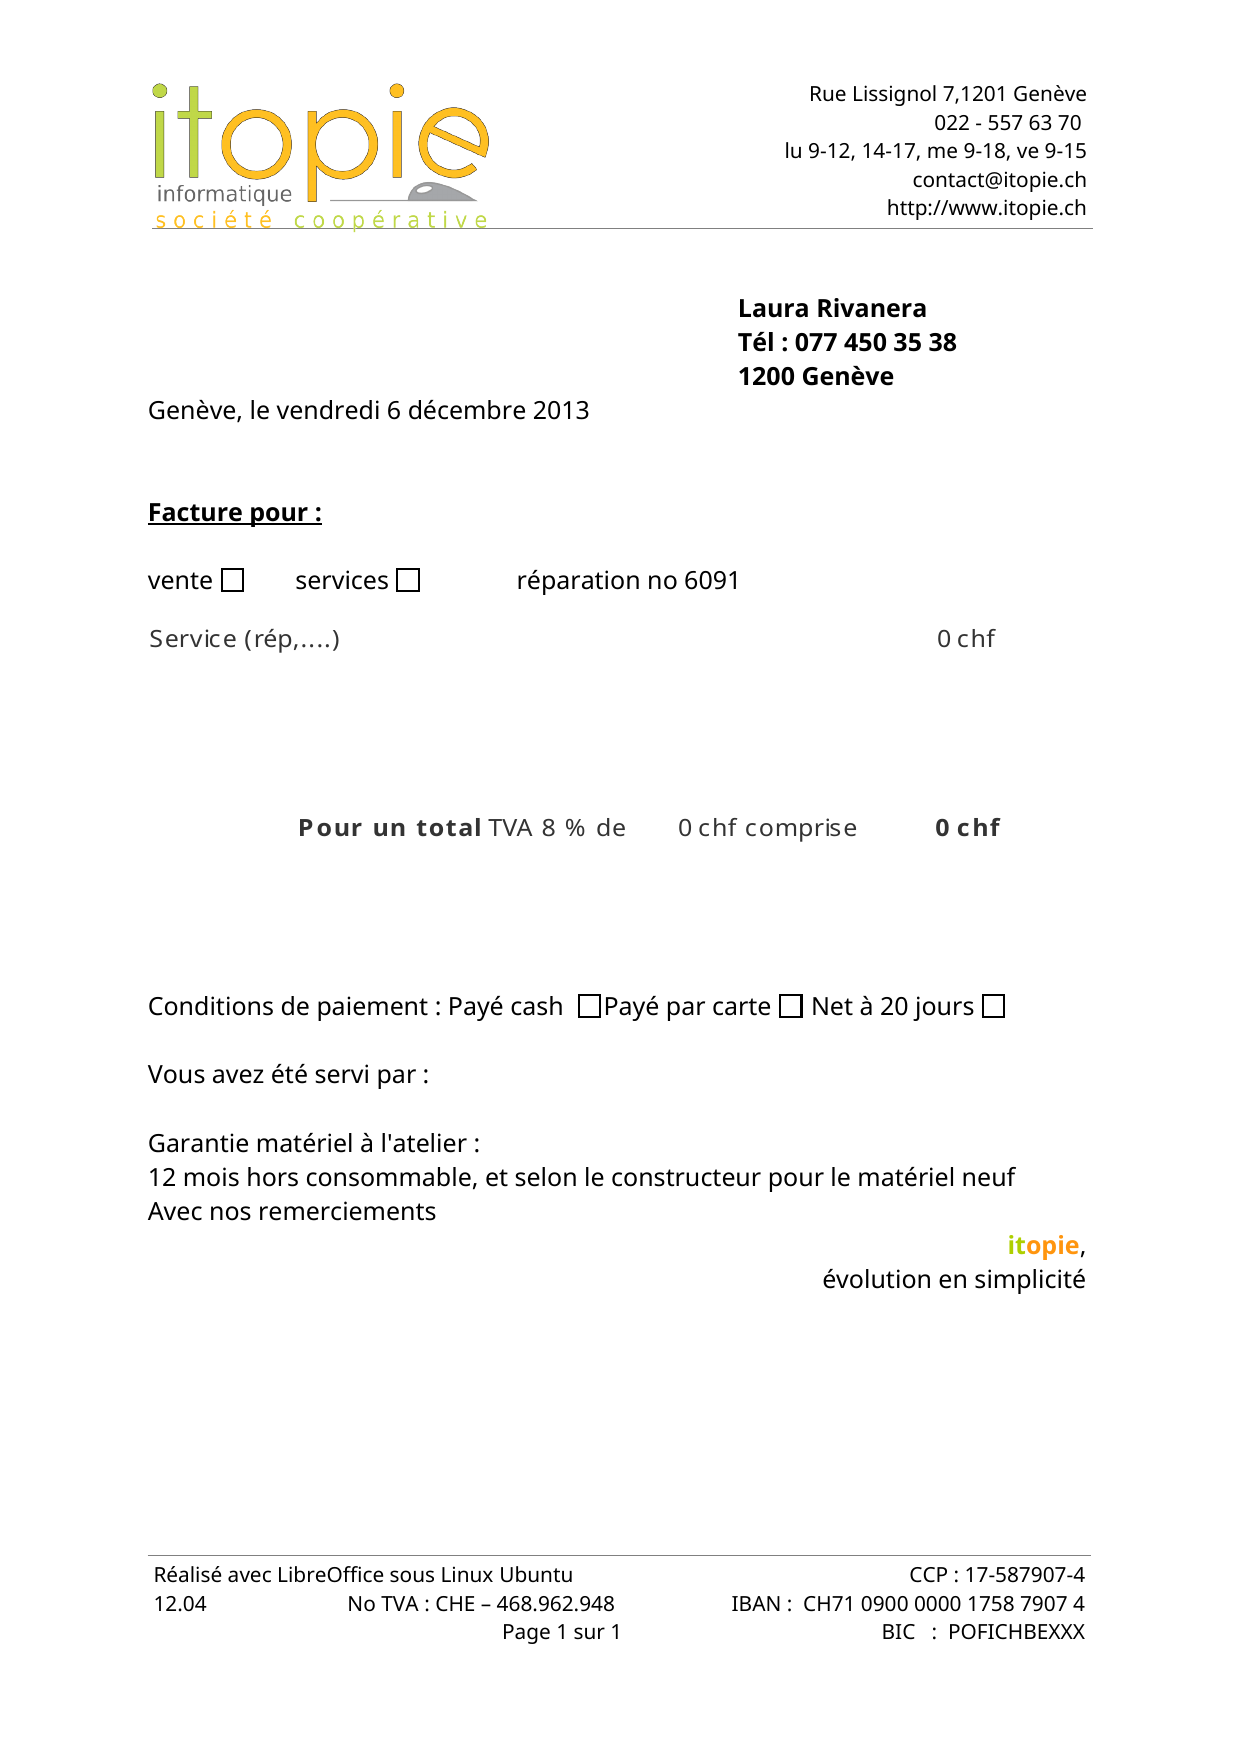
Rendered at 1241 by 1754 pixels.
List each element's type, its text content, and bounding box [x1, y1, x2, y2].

text Genève, le vendredi 6 décembre 2013 [148, 392, 1093, 427]
text Laura Rivanera [148, 290, 1093, 324]
text Conditions de paiement : Payé cash Payé par carte Net à 20 jours [148, 989, 1093, 1023]
text évolution en simplicité [148, 1262, 1093, 1296]
text 1200 Genève [148, 358, 1093, 392]
text Facture pour : [148, 495, 1093, 529]
text itopie, [148, 1227, 1093, 1262]
text Garantie matériel à l'atelier : [148, 1125, 1093, 1159]
text 12 mois hors consommable, et selon le constructeur pour le matériel neuf [148, 1159, 1093, 1193]
text Vous avez été servi par : [148, 1057, 1093, 1091]
text Tél : 077 450 35 38 [148, 324, 1093, 358]
text Avec nos remerciements [148, 1193, 1093, 1227]
text vente services réparation no 6091 [148, 563, 1093, 597]
picture [138, 72, 500, 244]
